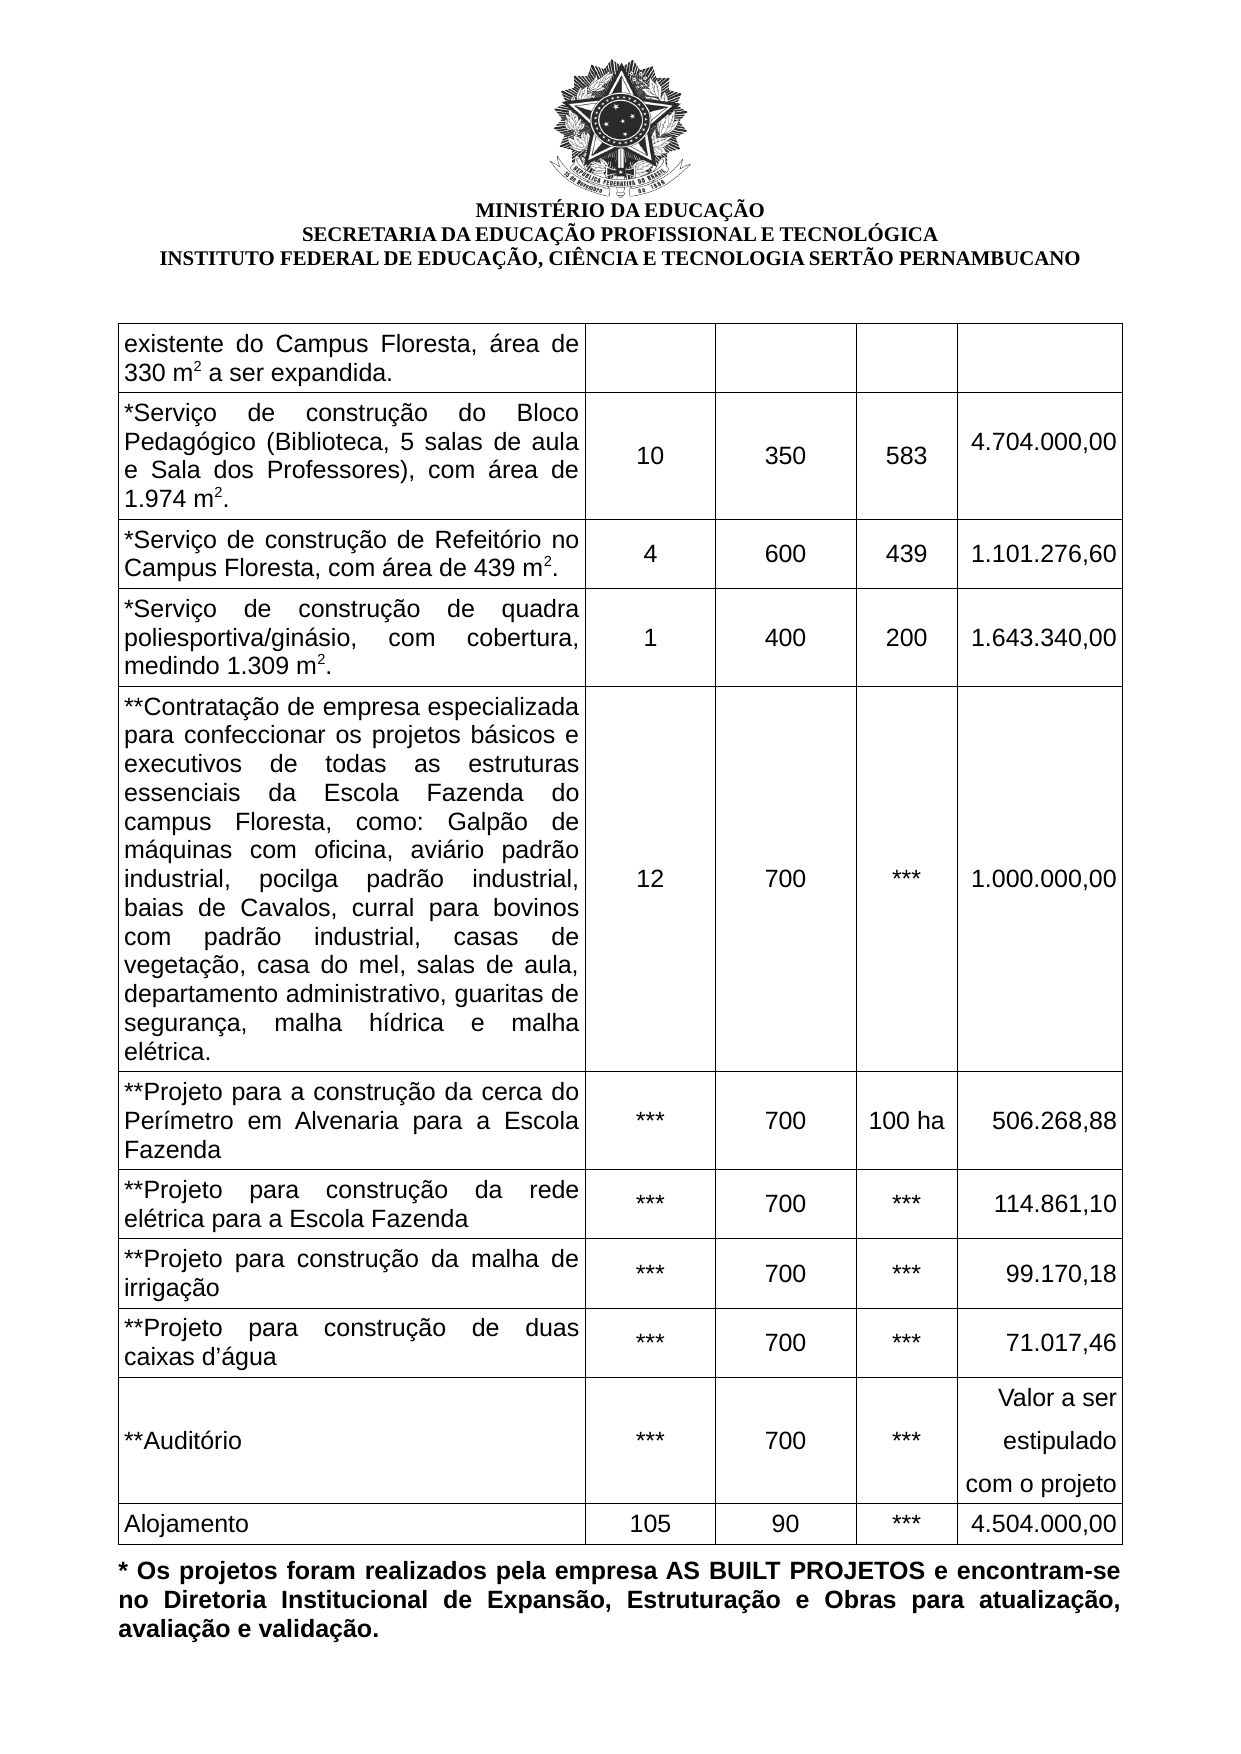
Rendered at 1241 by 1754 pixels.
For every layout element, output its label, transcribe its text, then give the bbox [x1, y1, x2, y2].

table_cell [857, 324, 957, 392]
table_cell existente do Campus Floresta, área de 330 m2 a ser expandida. [119, 324, 585, 392]
table_cell 12 [586, 687, 715, 1071]
text * Os projetos foram realizados pela empresa AS BUILT PROJETOS e encontram-se no Diretoria Institucional de Expansão, Estruturação e Obras para atualização, avaliação e validação. [118, 1556, 1122, 1643]
table_cell *** [857, 1170, 957, 1238]
table_cell 700 [716, 687, 856, 1071]
table_cell 71.017,46 [958, 1309, 1122, 1377]
table_cell *** [857, 1309, 957, 1377]
table_cell **Contratação de empresa especializada para confeccionar os projetos básicos e executivos de todas as estruturas essenciais da Escola Fazenda do campus Floresta, como: Galpão de máquinas com oficina, aviário padrão industrial, pocilga padrão industrial, baias de Cavalos, curral para bovinos com padrão industrial, casas de vegetação, casa do mel, salas de aula, departamento administrativo, guaritas de segurança, malha hídrica e malha elétrica. [119, 687, 585, 1071]
table_cell 506.268,88 [958, 1072, 1122, 1169]
table_cell **Projeto para a construção da cerca do Perímetro em Alvenaria para a Escola Fazenda [119, 1072, 585, 1169]
table_cell 350 [716, 393, 856, 519]
table_cell *Serviço de construção do Bloco Pedagógico (Biblioteca, 5 salas de aula e Sala dos Professores), com área de 1.974 m2. [119, 393, 585, 519]
table_cell **Projeto para construção de duas caixas d’água [119, 1309, 585, 1377]
table_cell 1.000.000,00 [958, 687, 1122, 1071]
picture [549, 59, 691, 198]
table_cell [958, 324, 1122, 392]
table_cell Valor a ser estipulado com o projeto [958, 1378, 1122, 1503]
table_cell *** [857, 1504, 957, 1544]
table_cell [586, 324, 715, 392]
table_cell **Projeto para construção da malha de irrigação [119, 1239, 585, 1307]
table_cell *** [857, 687, 957, 1071]
table_cell *** [586, 1239, 715, 1307]
table_cell 1.101.276,60 [958, 520, 1122, 588]
table_cell 1.643.340,00 [958, 589, 1122, 686]
table_cell 4.704.000,00 [958, 393, 1122, 519]
table_cell 114.861,10 [958, 1170, 1122, 1238]
table_cell 700 [716, 1309, 856, 1377]
table_cell Alojamento [119, 1504, 585, 1544]
table_cell *** [586, 1309, 715, 1377]
table_cell 4 [586, 520, 715, 588]
table_cell 700 [716, 1072, 856, 1169]
table_cell 100 ha [857, 1072, 957, 1169]
table_cell 10 [586, 393, 715, 519]
table_cell 700 [716, 1378, 856, 1503]
table_cell 1 [586, 589, 715, 686]
table_cell **Auditório [119, 1378, 585, 1503]
table_cell 583 [857, 393, 957, 519]
table_cell 99.170,18 [958, 1239, 1122, 1307]
table_cell *Serviço de construção de quadra poliesportiva/ginásio, com cobertura, medindo 1.309 m2. [119, 589, 585, 686]
table_cell *** [586, 1378, 715, 1503]
table_cell *** [857, 1378, 957, 1503]
table_cell 4.504.000,00 [958, 1504, 1122, 1544]
table_cell *** [586, 1072, 715, 1169]
table_cell 400 [716, 589, 856, 686]
table_cell 200 [857, 589, 957, 686]
table_cell 700 [716, 1239, 856, 1307]
table_cell *** [586, 1170, 715, 1238]
table_cell **Projeto para construção da rede elétrica para a Escola Fazenda [119, 1170, 585, 1238]
table_cell 439 [857, 520, 957, 588]
table_cell 700 [716, 1170, 856, 1238]
table_cell *** [857, 1239, 957, 1307]
table_cell 105 [586, 1504, 715, 1544]
table_cell 600 [716, 520, 856, 588]
table_cell *Serviço de construção de Refeitório no Campus Floresta, com área de 439 m2. [119, 520, 585, 588]
table_cell 90 [716, 1504, 856, 1544]
table_cell [716, 324, 856, 392]
